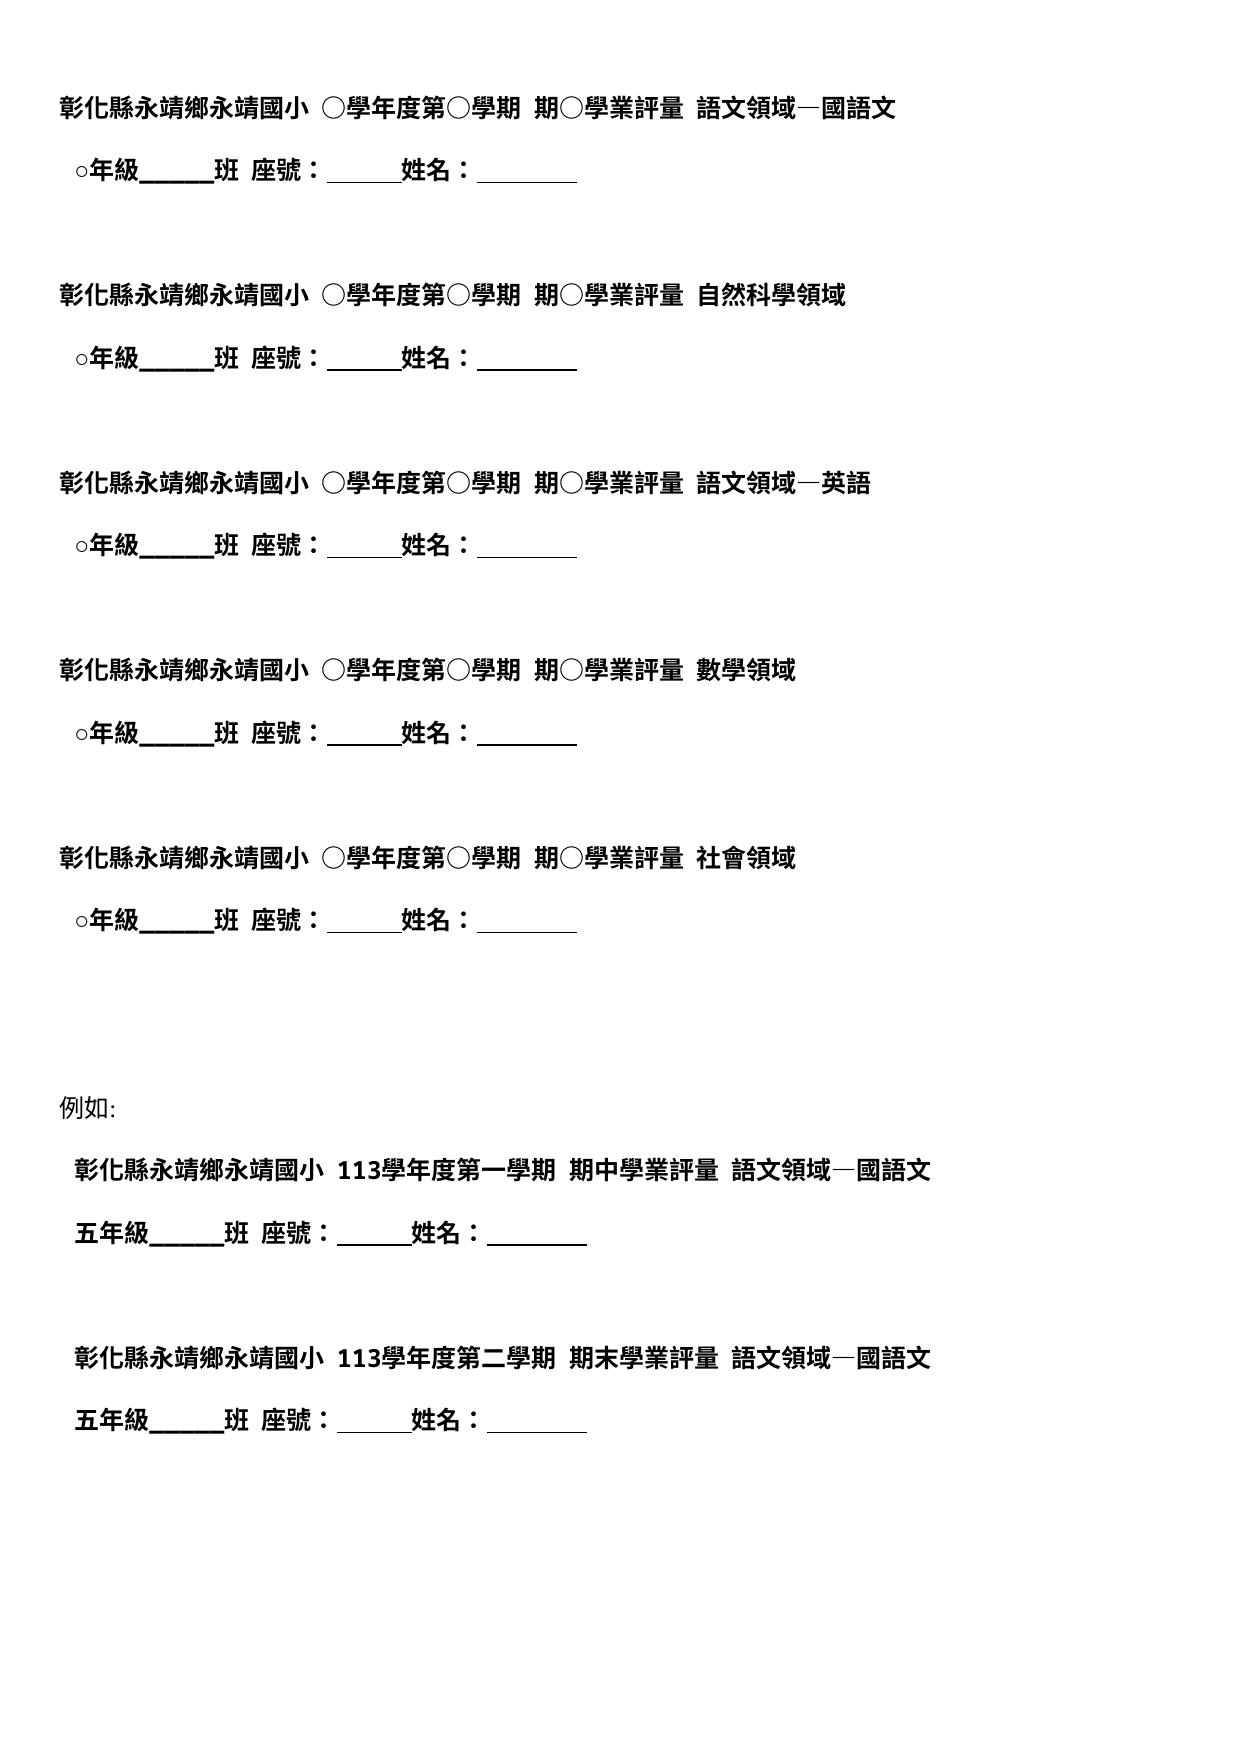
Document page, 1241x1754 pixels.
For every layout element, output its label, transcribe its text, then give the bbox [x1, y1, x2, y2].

text 五年級_____班 座號： 姓名： [59, 1189, 1181, 1252]
text 彰化縣永靖鄉永靖國小 ○學年度第○學期 期○學業評量 自然科學領域 [59, 252, 1181, 314]
text ○年級_____班 座號： 姓名： [59, 877, 1181, 939]
text 彰化縣永靖鄉永靖國小 ○學年度第○學期 期○學業評量 社會領域 [59, 814, 1181, 877]
text 彰化縣永靖鄉永靖國小 113學年度第二學期 期末學業評量 語文領域—國語文 [59, 1314, 1181, 1377]
text ○年級_____班 座號： 姓名： [59, 314, 1181, 377]
text 彰化縣永靖鄉永靖國小 ○學年度第○學期 期○學業評量 語文領域—國語文 [59, 64, 1181, 127]
text ○年級_____班 座號： 姓名： [59, 127, 1181, 189]
text 彰化縣永靖鄉永靖國小 ○學年度第○學期 期○學業評量 數學領域 [59, 627, 1181, 689]
text 彰化縣永靖鄉永靖國小 ○學年度第○學期 期○學業評量 語文領域—英語 [59, 439, 1181, 502]
text 五年級_____班 座號： 姓名： [59, 1377, 1181, 1439]
text ○年級_____班 座號： 姓名： [59, 502, 1181, 564]
text 例如: [59, 1064, 1181, 1127]
text ○年級_____班 座號： 姓名： [59, 689, 1181, 752]
text 彰化縣永靖鄉永靖國小 113學年度第一學期 期中學業評量 語文領域—國語文 [59, 1127, 1181, 1189]
